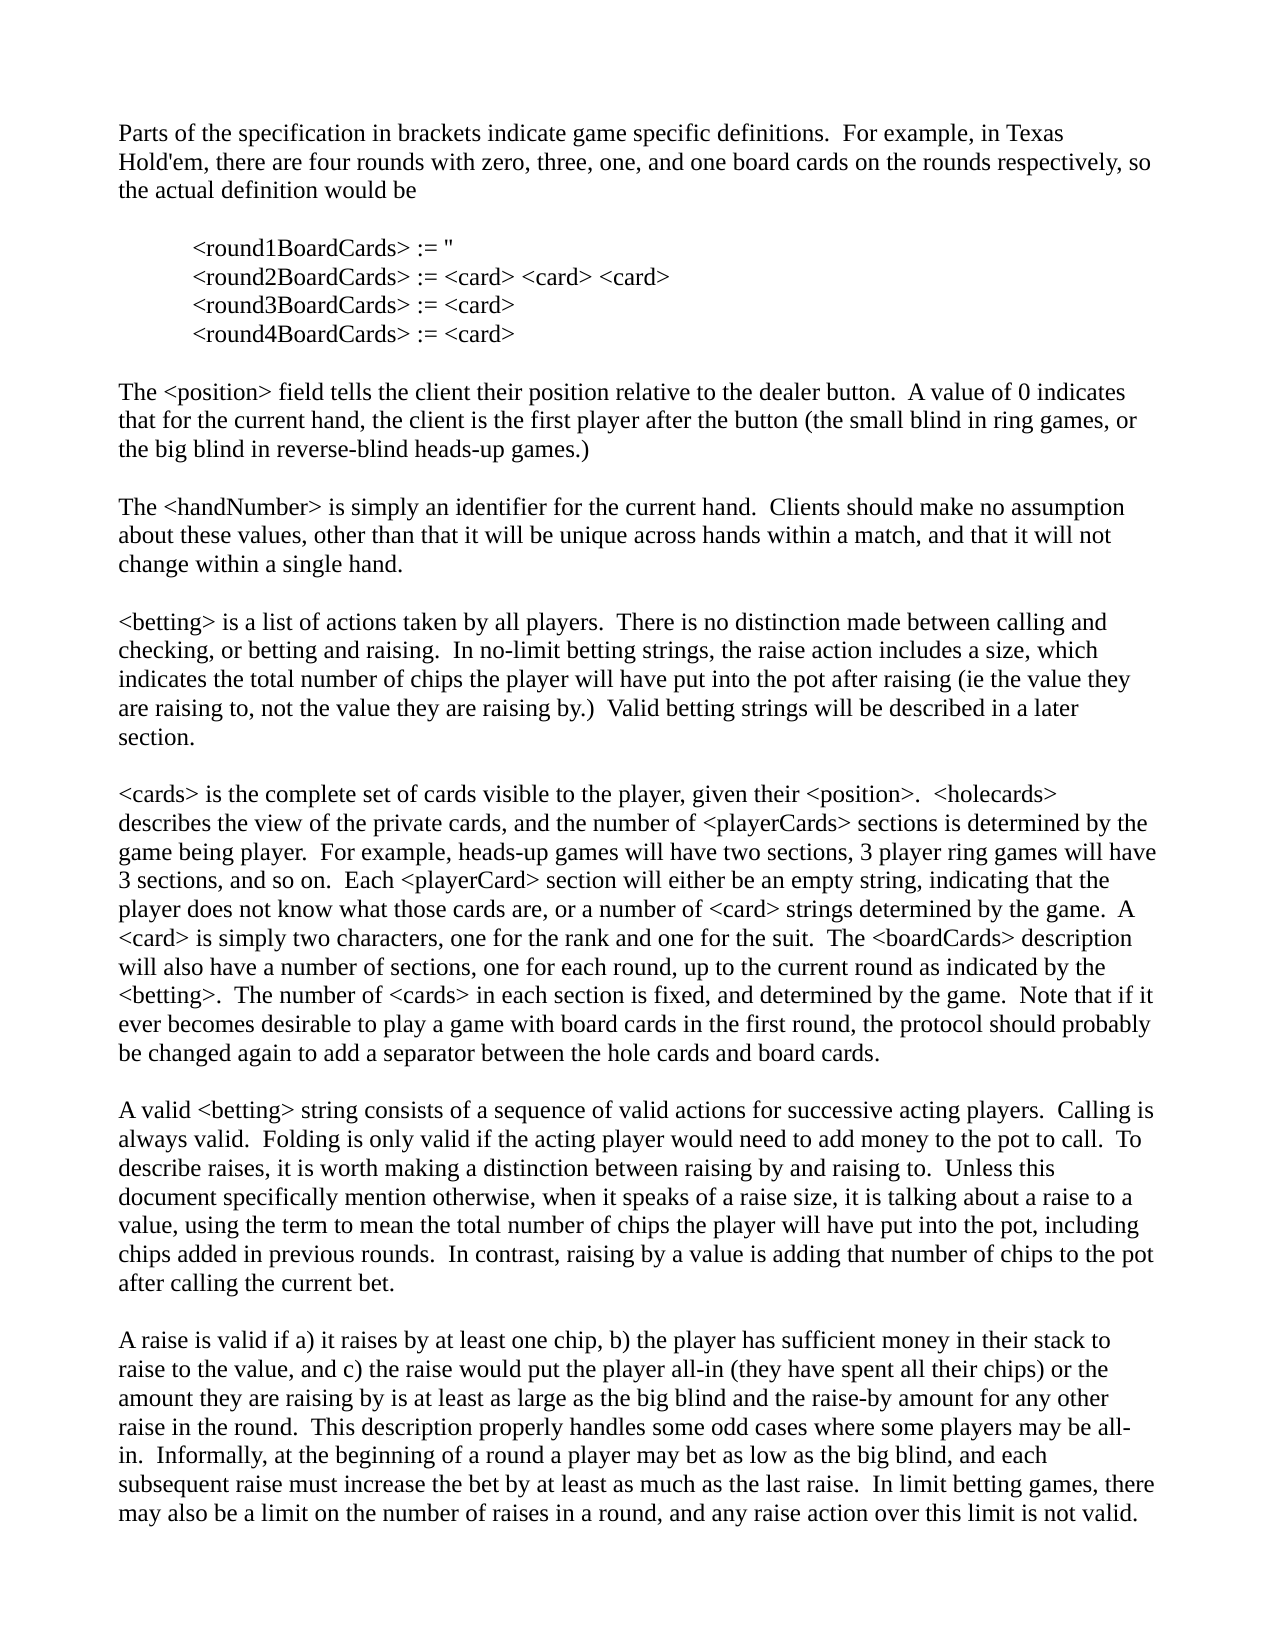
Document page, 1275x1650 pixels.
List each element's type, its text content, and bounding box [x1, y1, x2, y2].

text <round3BoardCards> := <card> [118, 291, 1157, 319]
text <cards> is the complete set of cards visible to the player, given their <position>. <holecards> describes the view of the private cards, and the number of <playerCards> sections is determined by the game being player. For example, heads-up games will have two sections, 3 player ring games will have 3 sections, and so on. Each <playerCard> section will either be an empty string, indicating that the player does not know what those cards are, or a number of <card> strings determined by the game. A <card> is simply two characters, one for the rank and one for the suit. The <boardCards> description will also have a number of sections, one for each round, up to the current round as indicated by the <betting>. The number of <cards> in each section is fixed, and determined by the game. Note that if it ever becomes desirable to play a game with board cards in the first round, the protocol should probably be changed again to add a separator between the hole cards and board cards. [118, 779, 1157, 1067]
text <round1BoardCards> := '' [118, 233, 1157, 262]
text Parts of the specification in brackets indicate game specific definitions. For example, in Texas Hold'em, there are four rounds with zero, three, one, and one board cards on the rounds respectively, so the actual definition would be [118, 118, 1157, 204]
text The <position> field tells the client their position relative to the dealer button. A value of 0 indicates that for the current hand, the client is the first player after the button (the small blind in ring games, or the big blind in reverse-blind heads-up games.) [118, 377, 1157, 463]
text <round4BoardCards> := <card> [118, 319, 1157, 348]
text A valid <betting> string consists of a sequence of valid actions for successive acting players. Calling is always valid. Folding is only valid if the acting player would need to add money to the pot to call. To describe raises, it is worth making a distinction between raising by and raising to. Unless this document specifically mention otherwise, when it speaks of a raise size, it is talking about a raise to a value, using the term to mean the total number of chips the player will have put into the pot, including chips added in previous rounds. In contrast, raising by a value is adding that number of chips to the pot after calling the current bet. [118, 1096, 1157, 1297]
text <round2BoardCards> := <card> <card> <card> [118, 262, 1157, 291]
text The <handNumber> is simply an identifier for the current hand. Clients should make no assumption about these values, other than that it will be unique across hands within a match, and that it will not change within a single hand. [118, 492, 1157, 578]
text A raise is valid if a) it raises by at least one chip, b) the player has sufficient money in their stack to raise to the value, and c) the raise would put the player all-in (they have spent all their chips) or the amount they are raising by is at least as large as the big blind and the raise-by amount for any other raise in the round. This description properly handles some odd cases where some players may be all-in. Informally, at the beginning of a round a player may bet as low as the big blind, and each subsequent raise must increase the bet by at least as much as the last raise. In limit betting games, there may also be a limit on the number of raises in a round, and any raise action over this limit is not valid. [118, 1326, 1157, 1527]
text <betting> is a list of actions taken by all players. There is no distinction made between calling and checking, or betting and raising. In no-limit betting strings, the raise action includes a size, which indicates the total number of chips the player will have put into the pot after raising (ie the value they are raising to, not the value they are raising by.) Valid betting strings will be described in a later section. [118, 607, 1157, 751]
